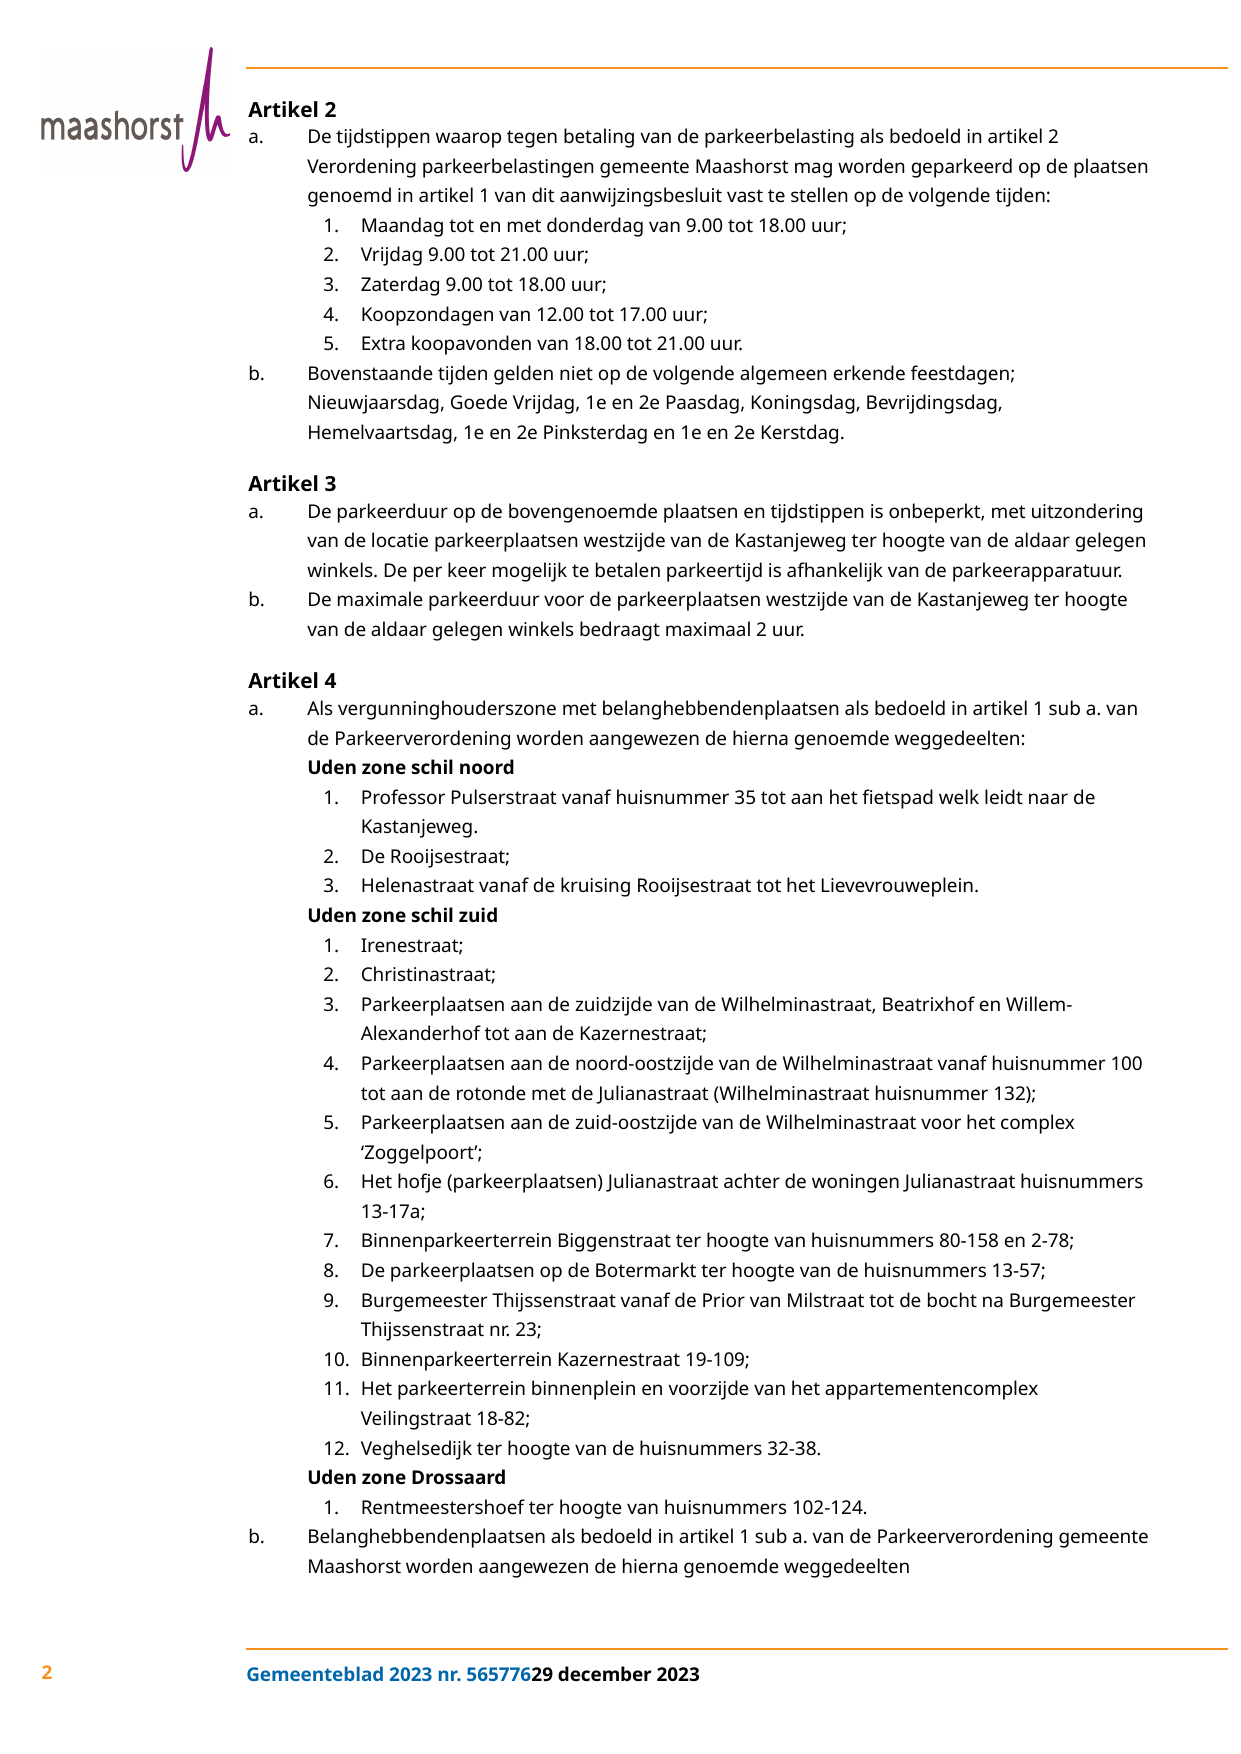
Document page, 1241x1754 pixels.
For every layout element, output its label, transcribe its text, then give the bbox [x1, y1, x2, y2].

list Parkeerplaatsen aan de noord-oostzijde van de Wilhelminastraat vanaf huisnummer 100 tot aan de rotonde met de Julianastraat (Wilhelminastraat huisnummer 132); [323, 1050, 1152, 1105]
text Artikel 2 [248, 95, 1152, 123]
list Zaterdag 9.00 tot 18.00 uur; [323, 271, 1152, 297]
list De Rooijsestraat; [323, 843, 1152, 869]
list Uden zone schil noord [248, 754, 1152, 780]
list Uden zone schil zuid [248, 902, 1152, 928]
list Het hofje (parkeerplaatsen) Julianastraat achter de woningen Julianastraat huisnummers 13-17a; [323, 1168, 1152, 1224]
list Belanghebbendenplaatsen als bedoeld in artikel 1 sub a. van de Parkeerverordening gemeente Maashorst worden aangewezen de hierna genoemde weggedeelten [248, 1523, 1152, 1579]
list Helenastraat vanaf de kruising Rooijsestraat tot het Lievevrouweplein. [323, 873, 1152, 898]
list Koopzondagen van 12.00 tot 17.00 uur; [323, 301, 1152, 326]
list Irenestraat; [323, 932, 1152, 957]
list Rentmeestershoef ter hoogte van huisnummers 102-124. [323, 1494, 1152, 1519]
list De maximale parkeerduur voor de parkeerplaatsen westzijde van de Kastanjeweg ter hoogte van de aldaar gelegen winkels bedraagt maximaal 2 uur. [248, 587, 1152, 642]
list Uden zone Drossaard [248, 1464, 1152, 1490]
list Binnenparkeerterrein Kazernestraat 19-109; [323, 1346, 1152, 1372]
list Christinastraat; [323, 961, 1152, 987]
list Binnenparkeerterrein Biggenstraat ter hoogte van huisnummers 80-158 en 2-78; [323, 1228, 1152, 1253]
text Artikel 4 [248, 667, 1152, 695]
picture [41, 47, 231, 172]
text Artikel 3 [248, 469, 1152, 498]
list De tijdstippen waarop tegen betaling van de parkeerbelasting als bedoeld in artikel 2 Verordening parkeerbelastingen gemeente Maashorst mag worden geparkeerd op de plaatsen genoemd in artikel 1 van dit aanwijzingsbesluit vast te stellen op de volgende tijden: [248, 123, 1152, 208]
list Veghelsedijk ter hoogte van de huisnummers 32-38. [323, 1435, 1152, 1460]
list Parkeerplaatsen aan de zuid-oostzijde van de Wilhelminastraat voor het complex ‘Zoggelpoort’; [323, 1109, 1152, 1164]
list Vrijdag 9.00 tot 21.00 uur; [323, 242, 1152, 267]
list Het parkeerterrein binnenplein en voorzijde van het appartementencomplex Veilingstraat 18-82; [323, 1376, 1152, 1431]
list De parkeerduur op de bovengenoemde plaatsen en tijdstippen is onbeperkt, met uitzondering van de locatie parkeerplaatsen westzijde van de Kastanjeweg ter hoogte van de aldaar gelegen winkels. De per keer mogelijk te betalen parkeertijd is afhankelijk van de parkeerapparatuur. [248, 498, 1152, 583]
list Extra koopavonden van 18.00 tot 21.00 uur. [323, 330, 1152, 356]
list Maandag tot en met donderdag van 9.00 tot 18.00 uur; [323, 212, 1152, 238]
list Bovenstaande tijden gelden niet op de volgende algemeen erkende feestdagen; Nieuwjaarsdag, Goede Vrijdag, 1e en 2e Paasdag, Koningsdag, Bevrijdingsdag, Hemelvaartsdag, 1e en 2e Pinksterdag en 1e en 2e Kerstdag. [248, 360, 1152, 445]
list De parkeerplaatsen op de Botermarkt ter hoogte van de huisnummers 13-57; [323, 1257, 1152, 1283]
list Professor Pulserstraat vanaf huisnummer 35 tot aan het fietspad welk leidt naar de Kastanjeweg. [323, 784, 1152, 839]
list Als vergunninghouderszone met belanghebbendenplaatsen als bedoeld in artikel 1 sub a. van de Parkeerverordening worden aangewezen de hierna genoemde weggedeelten: [248, 695, 1152, 750]
list Parkeerplaatsen aan de zuidzijde van de Wilhelminastraat, Beatrixhof en Willem-Alexanderhof tot aan de Kazernestraat; [323, 991, 1152, 1046]
list Burgemeester Thijssenstraat vanaf de Prior van Milstraat tot de bocht na Burgemeester Thijssenstraat nr. 23; [323, 1287, 1152, 1342]
